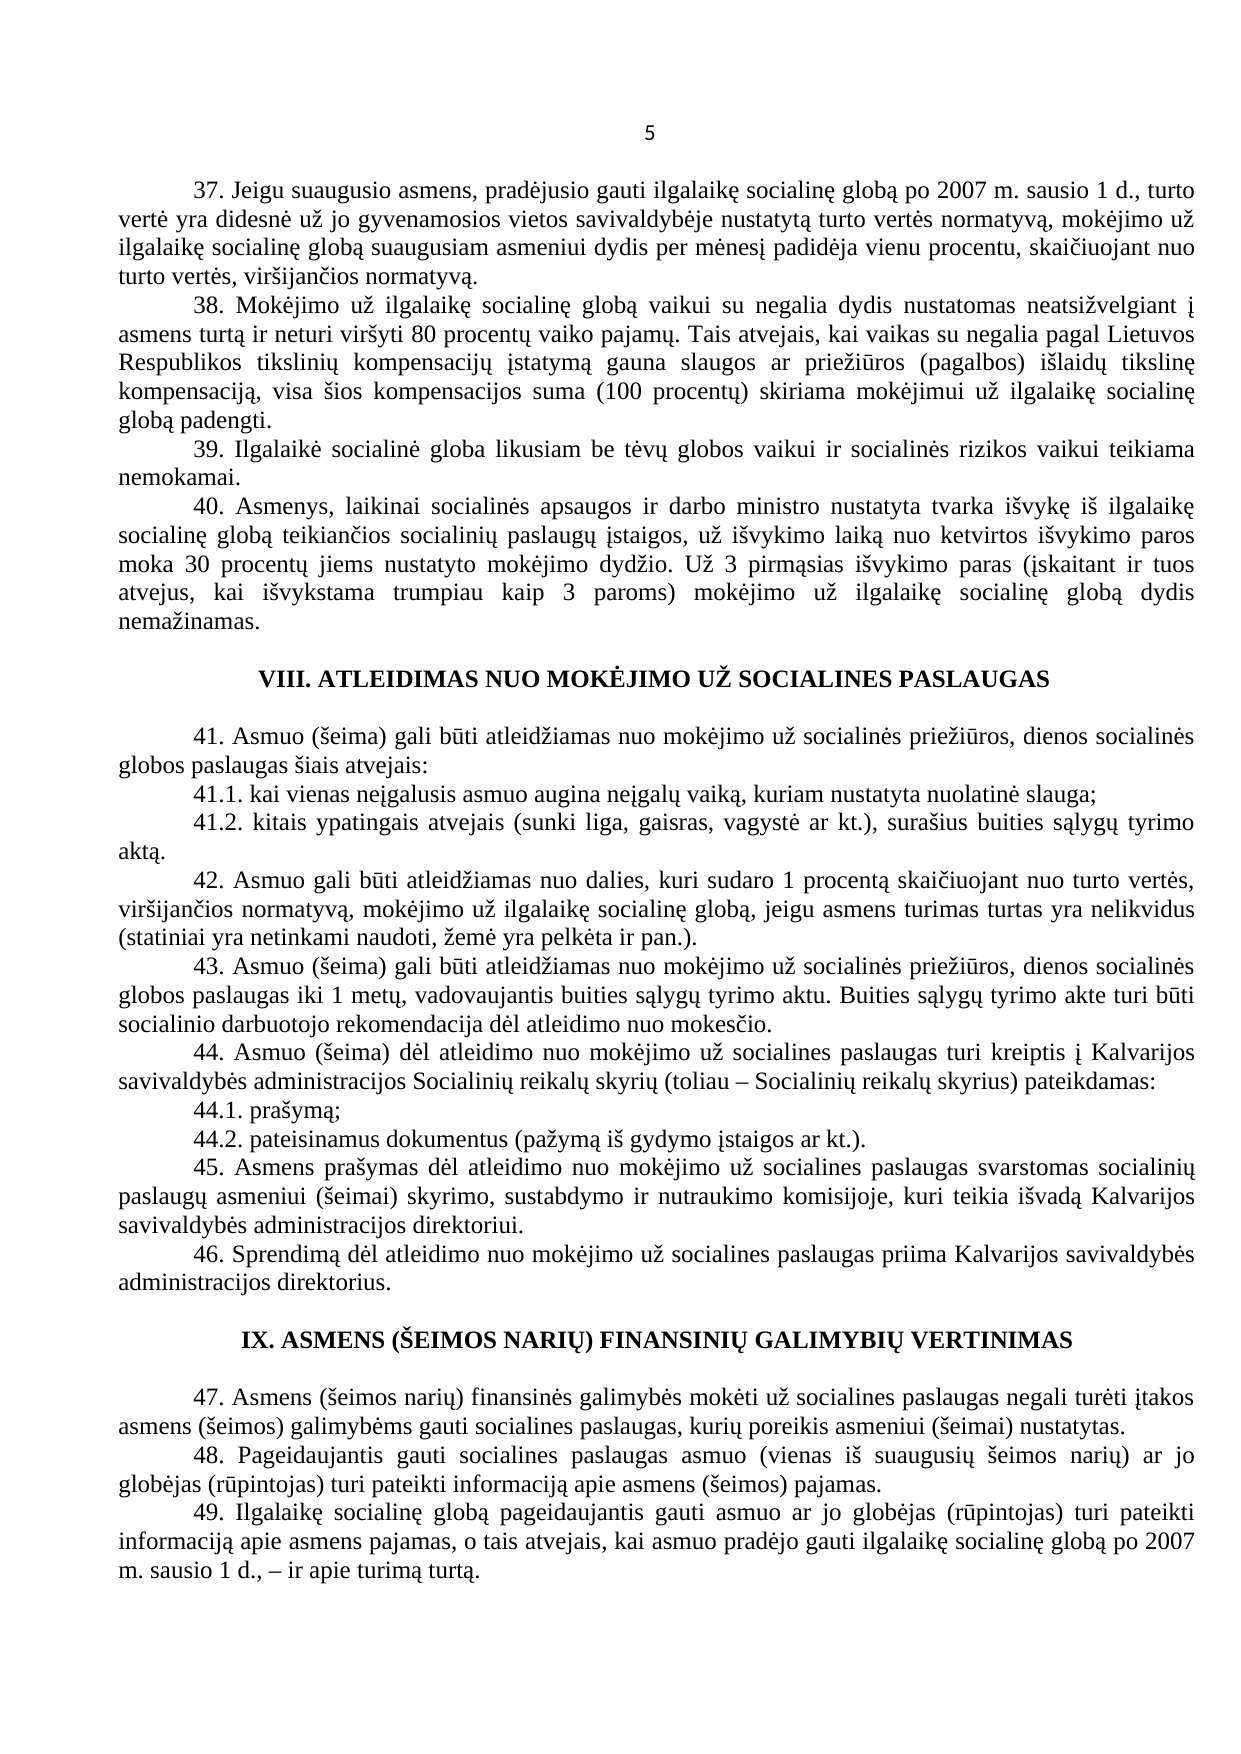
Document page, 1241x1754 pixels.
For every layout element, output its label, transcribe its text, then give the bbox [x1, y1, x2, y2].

text 41.1. kai vienas neįgalusis asmuo augina neįgalų vaiką, kuriam nustatyta nuolatinė slauga; [118, 779, 1196, 807]
text 44.1. prašymą; [118, 1095, 1196, 1124]
text 41.2. kitais ypatingais atvejais (sunki liga, gaisras, vagystė ar kt.), surašius buities sąlygų tyrimo aktą. [118, 807, 1196, 865]
text 44.2. pateisinamus dokumentus (pažymą iš gydymo įstaigos ar kt.). [118, 1124, 1196, 1152]
text 49. Ilgalaikę socialinę globą pageidaujantis gauti asmuo ar jo globėjas (rūpintojas) turi pateikti informaciją apie asmens pajamas, o tais atvejais, kai asmuo pradėjo gauti ilgalaikę socialinę globą po 2007 m. sausio 1 d., – ir apie turimą turtą. [118, 1497, 1196, 1584]
text 47. Asmens (šeimos narių) finansinės galimybės mokėti už socialines paslaugas negali turėti įtakos asmens (šeimos) galimybėms gauti socialines paslaugas, kurių poreikis asmeniui (šeimai) nustatytas. [118, 1382, 1196, 1440]
text VIII. ATLEIDIMAS NUO MOKĖJIMO UŽ SOCIALINES PASLAUGAS [118, 664, 1196, 692]
text 44. Asmuo (šeima) dėl atleidimo nuo mokėjimo už socialines paslaugas turi kreiptis į Kalvarijos savivaldybės administracijos Socialinių reikalų skyrių (toliau – Socialinių reikalų skyrius) pateikdamas: [118, 1037, 1196, 1095]
text 46. Sprendimą dėl atleidimo nuo mokėjimo už socialines paslaugas priima Kalvarijos savivaldybės administracijos direktorius. [118, 1239, 1196, 1296]
text 48. Pageidaujantis gauti socialines paslaugas asmuo (vienas iš suaugusių šeimos narių) ar jo globėjas (rūpintojas) turi pateikti informaciją apie asmens (šeimos) pajamas. [118, 1440, 1196, 1497]
text IX. ASMENS (ŠEIMOS NARIŲ) FINANSINIŲ GALIMYBIŲ VERTINIMAS [118, 1325, 1196, 1354]
text 37. Jeigu suaugusio asmens, pradėjusio gauti ilgalaikę socialinę globą po 2007 m. sausio 1 d., turto vertė yra didesnė už jo gyvenamosios vietos savivaldybėje nustatytą turto vertės normatyvą, mokėjimo už ilgalaikę socialinę globą suaugusiam asmeniui dydis per mėnesį padidėja vienu procentu, skaičiuojant nuo turto vertės, viršijančios normatyvą. [118, 175, 1196, 290]
text 38. Mokėjimo už ilgalaikę socialinę globą vaikui su negalia dydis nustatomas neatsižvelgiant į asmens turtą ir neturi viršyti 80 procentų vaiko pajamų. Tais atvejais, kai vaikas su negalia pagal Lietuvos Respublikos tikslinių kompensacijų įstatymą gauna slaugos ar priežiūros (pagalbos) išlaidų tikslinę kompensaciją, visa šios kompensacijos suma (100 procentų) skiriama mokėjimui už ilgalaikę socialinę globą padengti. [118, 290, 1196, 434]
text 45. Asmens prašymas dėl atleidimo nuo mokėjimo už socialines paslaugas svarstomas socialinių paslaugų asmeniui (šeimai) skyrimo, sustabdymo ir nutraukimo komisijoje, kuri teikia išvadą Kalvarijos savivaldybės administracijos direktoriui. [118, 1152, 1196, 1239]
text 40. Asmenys, laikinai socialinės apsaugos ir darbo ministro nustatyta tvarka išvykę iš ilgalaikę socialinę globą teikiančios socialinių paslaugų įstaigos, už išvykimo laiką nuo ketvirtos išvykimo paros moka 30 procentų jiems nustatyto mokėjimo dydžio. Už 3 pirmąsias išvykimo paras (įskaitant ir tuos atvejus, kai išvykstama trumpiau kaip 3 paroms) mokėjimo už ilgalaikę socialinę globą dydis nemažinamas. [118, 491, 1196, 635]
text 42. Asmuo gali būti atleidžiamas nuo dalies, kuri sudaro 1 procentą skaičiuojant nuo turto vertės, viršijančios normatyvą, mokėjimo už ilgalaikę socialinę globą, jeigu asmens turimas turtas yra nelikvidus (statiniai yra netinkami naudoti, žemė yra pelkėta ir pan.). [118, 865, 1196, 951]
text 41. Asmuo (šeima) gali būti atleidžiamas nuo mokėjimo už socialinės priežiūros, dienos socialinės globos paslaugas šiais atvejais: [118, 721, 1196, 779]
text 39. Ilgalaikė socialinė globa likusiam be tėvų globos vaikui ir socialinės rizikos vaikui teikiama nemokamai. [118, 434, 1196, 491]
text 43. Asmuo (šeima) gali būti atleidžiamas nuo mokėjimo už socialinės priežiūros, dienos socialinės globos paslaugas iki 1 metų, vadovaujantis buities sąlygų tyrimo aktu. Buities sąlygų tyrimo akte turi būti socialinio darbuotojo rekomendacija dėl atleidimo nuo mokesčio. [118, 951, 1196, 1037]
